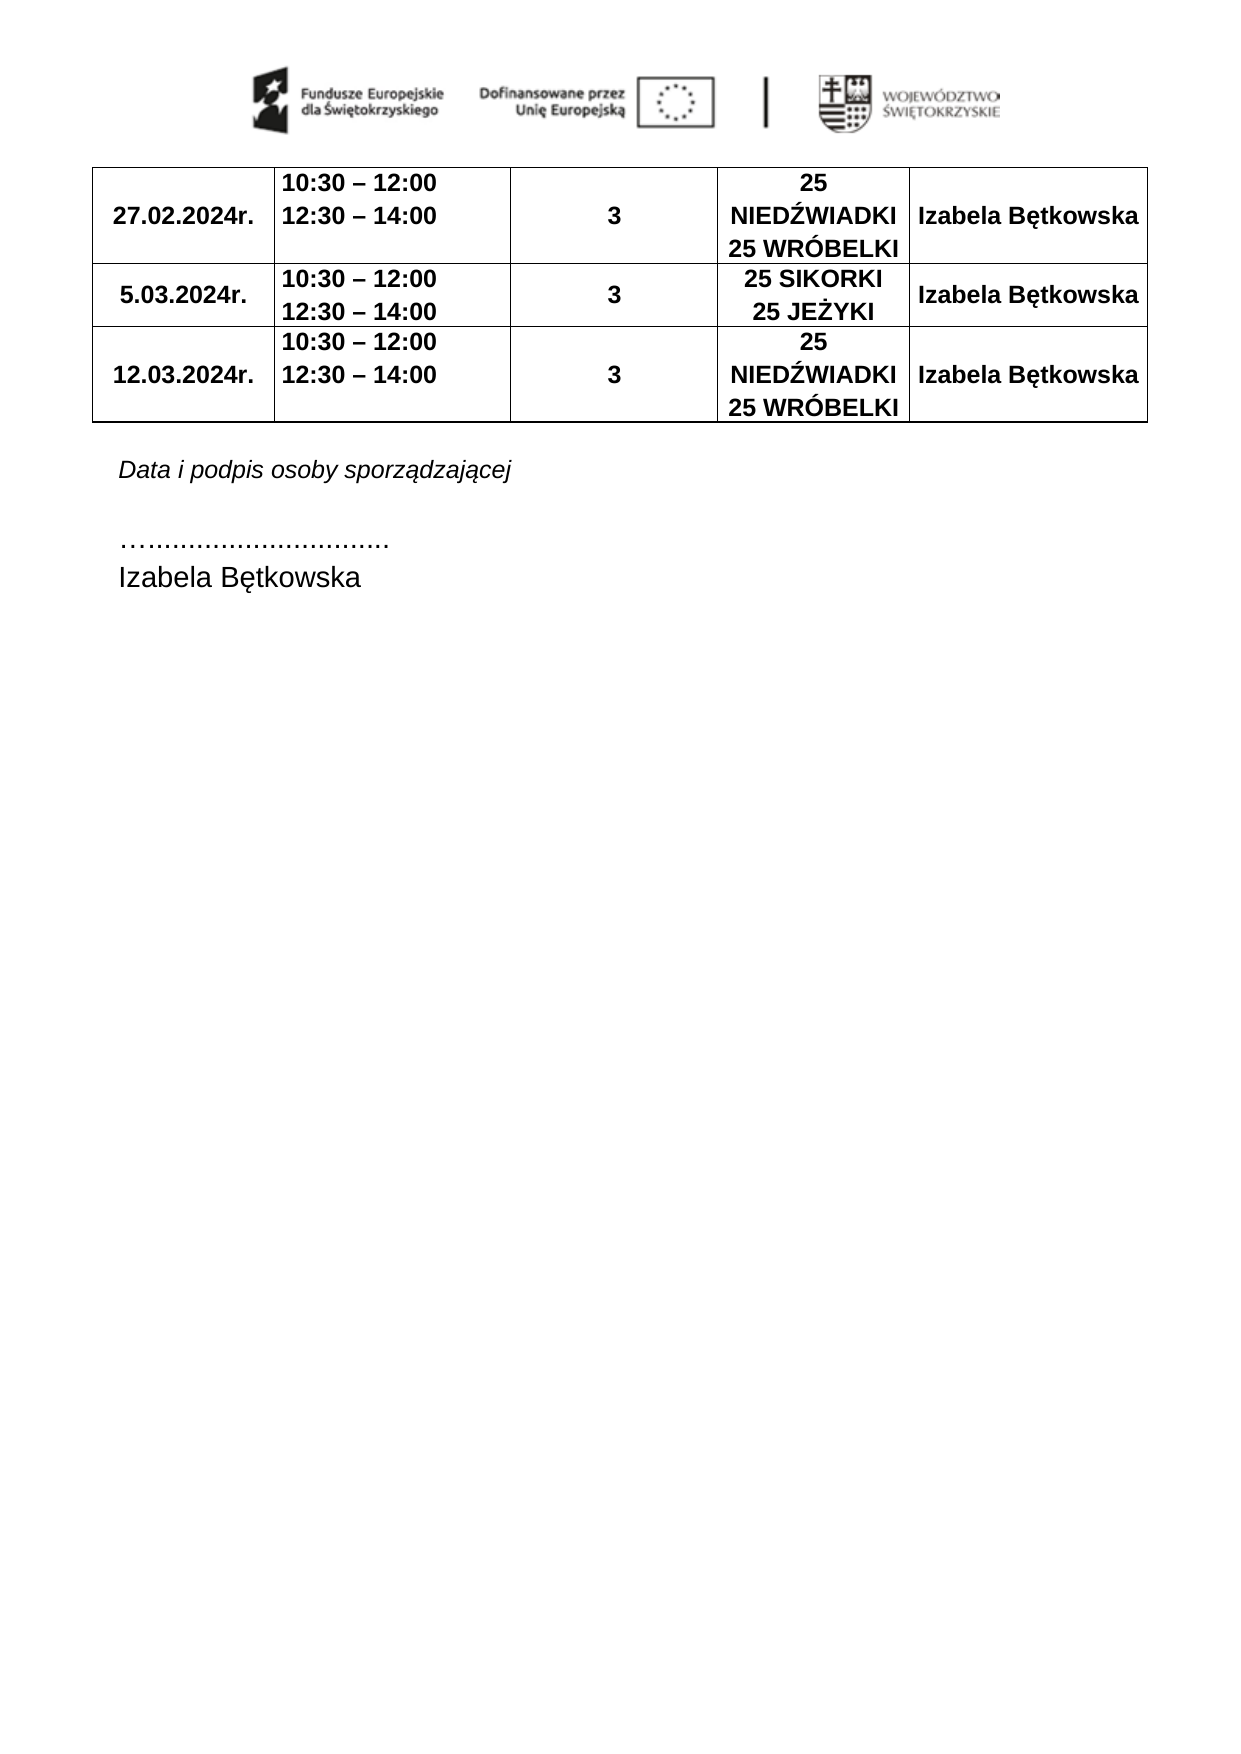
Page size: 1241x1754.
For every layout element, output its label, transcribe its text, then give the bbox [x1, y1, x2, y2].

table_cell 3 [511, 168, 717, 263]
text ….............................. [118, 522, 1122, 555]
table_cell 25 NIEDŹWIADKI 25 WRÓBELKI [718, 327, 909, 421]
text Data i podpis osoby sporządzającej [118, 456, 1122, 484]
table_cell 3 [511, 264, 717, 326]
text Izabela Bętkowska [118, 560, 1122, 594]
picture [232, 54, 1000, 153]
table_cell Izabela Bętkowska [910, 264, 1147, 326]
table_cell 10:30 – 12:00 12:30 – 14:00 [275, 168, 510, 263]
table_cell 25 NIEDŹWIADKI 25 WRÓBELKI [718, 168, 909, 263]
table_cell 3 [511, 327, 717, 421]
table_cell 5.03.2024r. [93, 264, 274, 326]
table_cell Izabela Bętkowska [910, 327, 1147, 421]
table_cell 25 SIKORKI 25 JEŻYKI [718, 264, 909, 326]
table_cell Izabela Bętkowska [910, 168, 1147, 263]
table_cell 10:30 – 12:00 12:30 – 14:00 [275, 327, 510, 421]
table_cell 10:30 – 12:00 12:30 – 14:00 [275, 264, 510, 326]
table_cell 12.03.2024r. [93, 327, 274, 421]
table_cell 27.02.2024r. [93, 168, 274, 263]
